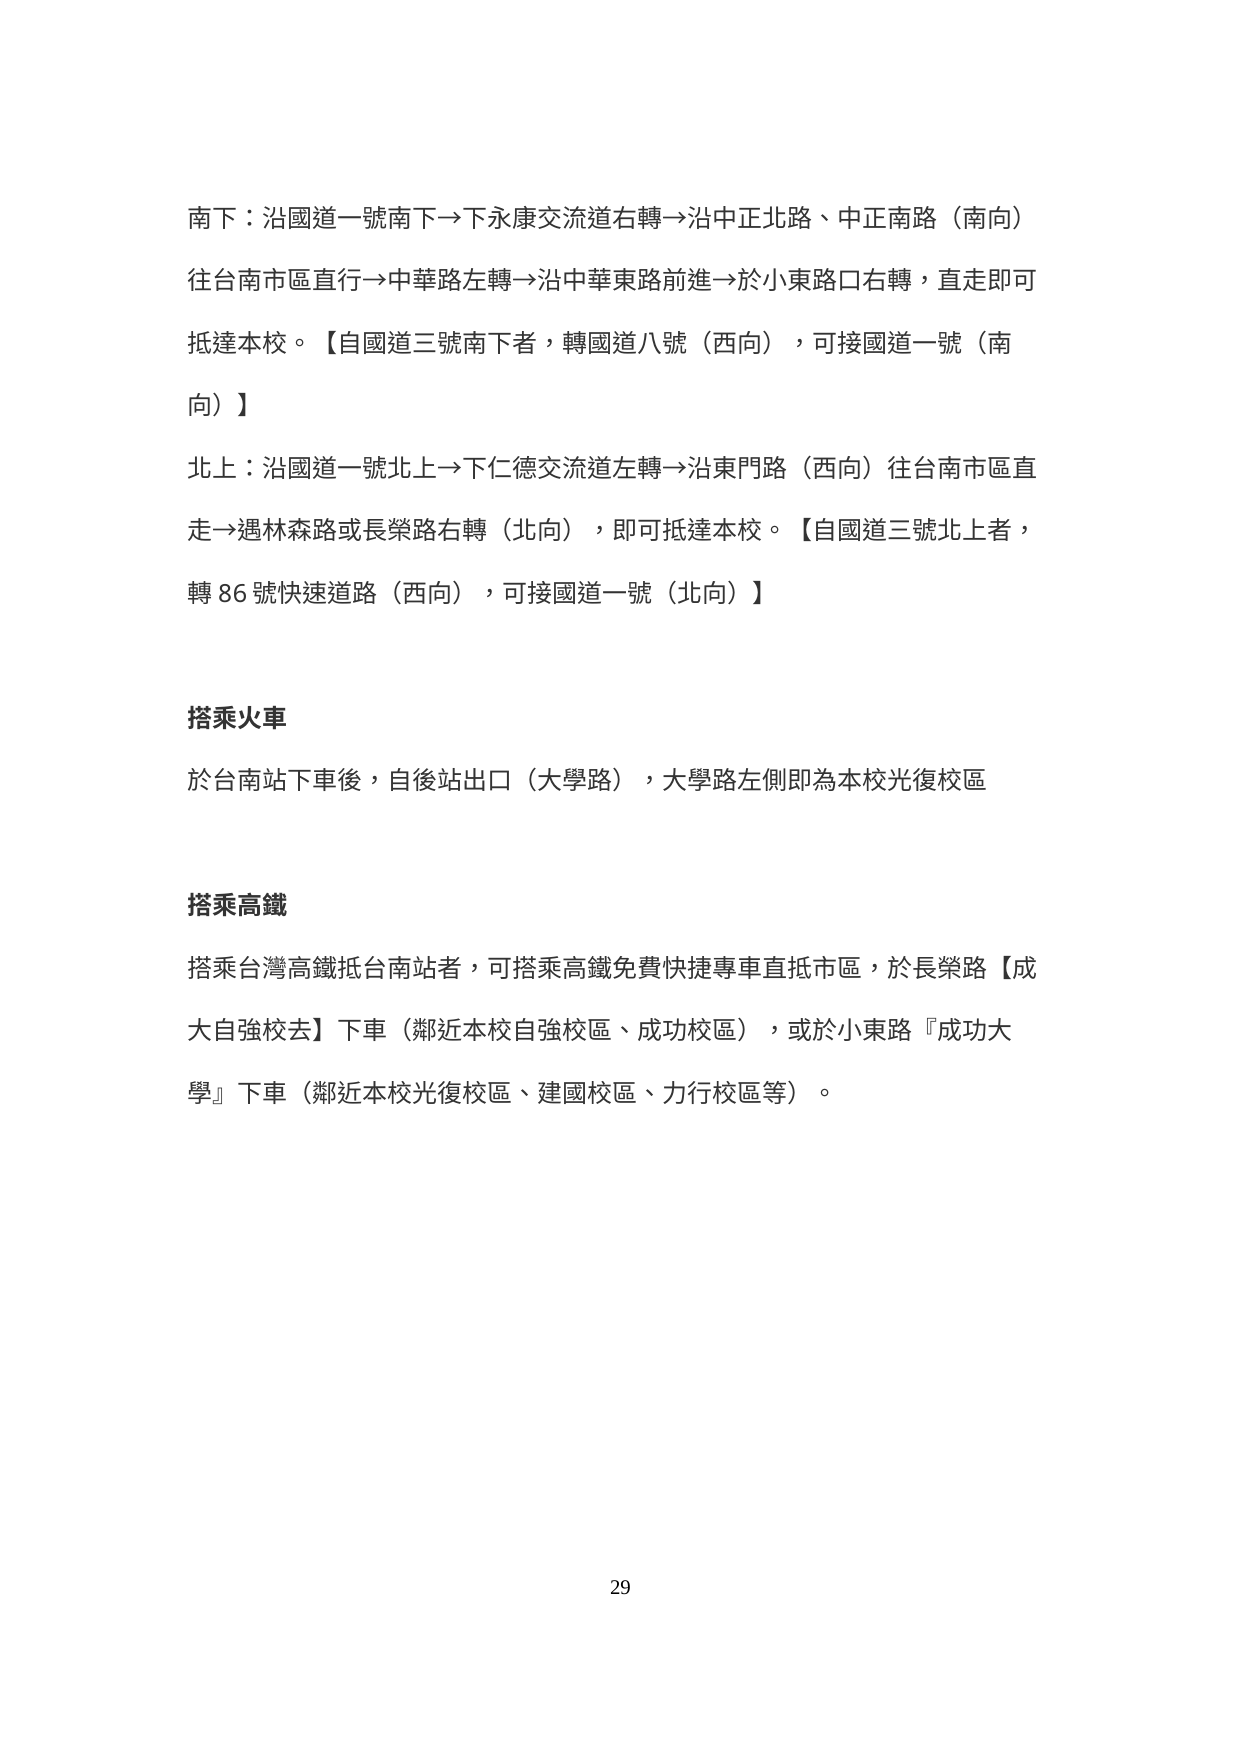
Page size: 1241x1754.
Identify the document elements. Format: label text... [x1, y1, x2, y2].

text 搭乘火車 [187, 675, 1053, 737]
text 搭乘台灣高鐵抵台南站者，可搭乘高鐵免費快捷專車直抵市區，於長榮路【成大自強校去】下車（鄰近本校自強校區、成功校區），或於小東路『成功大學』下車（鄰近本校光復校區、建國校區、力行校區等）。 [187, 925, 1053, 1112]
text 於台南站下車後，自後站出口（大學路），大學路左側即為本校光復校區 [187, 737, 1053, 800]
text 搭乘高鐵 [187, 862, 1053, 925]
text 南下：沿國道一號南下→下永康交流道右轉→沿中正北路、中正南路（南向）往台南市區直行→中華路左轉→沿中華東路前進→於小東路口右轉，直走即可抵達本校。【自國道三號南下者，轉國道八號（西向），可接國道一號（南向）】 [187, 175, 1053, 425]
text 北上：沿國道一號北上→下仁德交流道左轉→沿東門路（西向）往台南市區直走→遇林森路或長榮路右轉（北向），即可抵達本校。【自國道三號北上者，轉86號快速道路（西向），可接國道一號（北向）】 [187, 425, 1053, 612]
